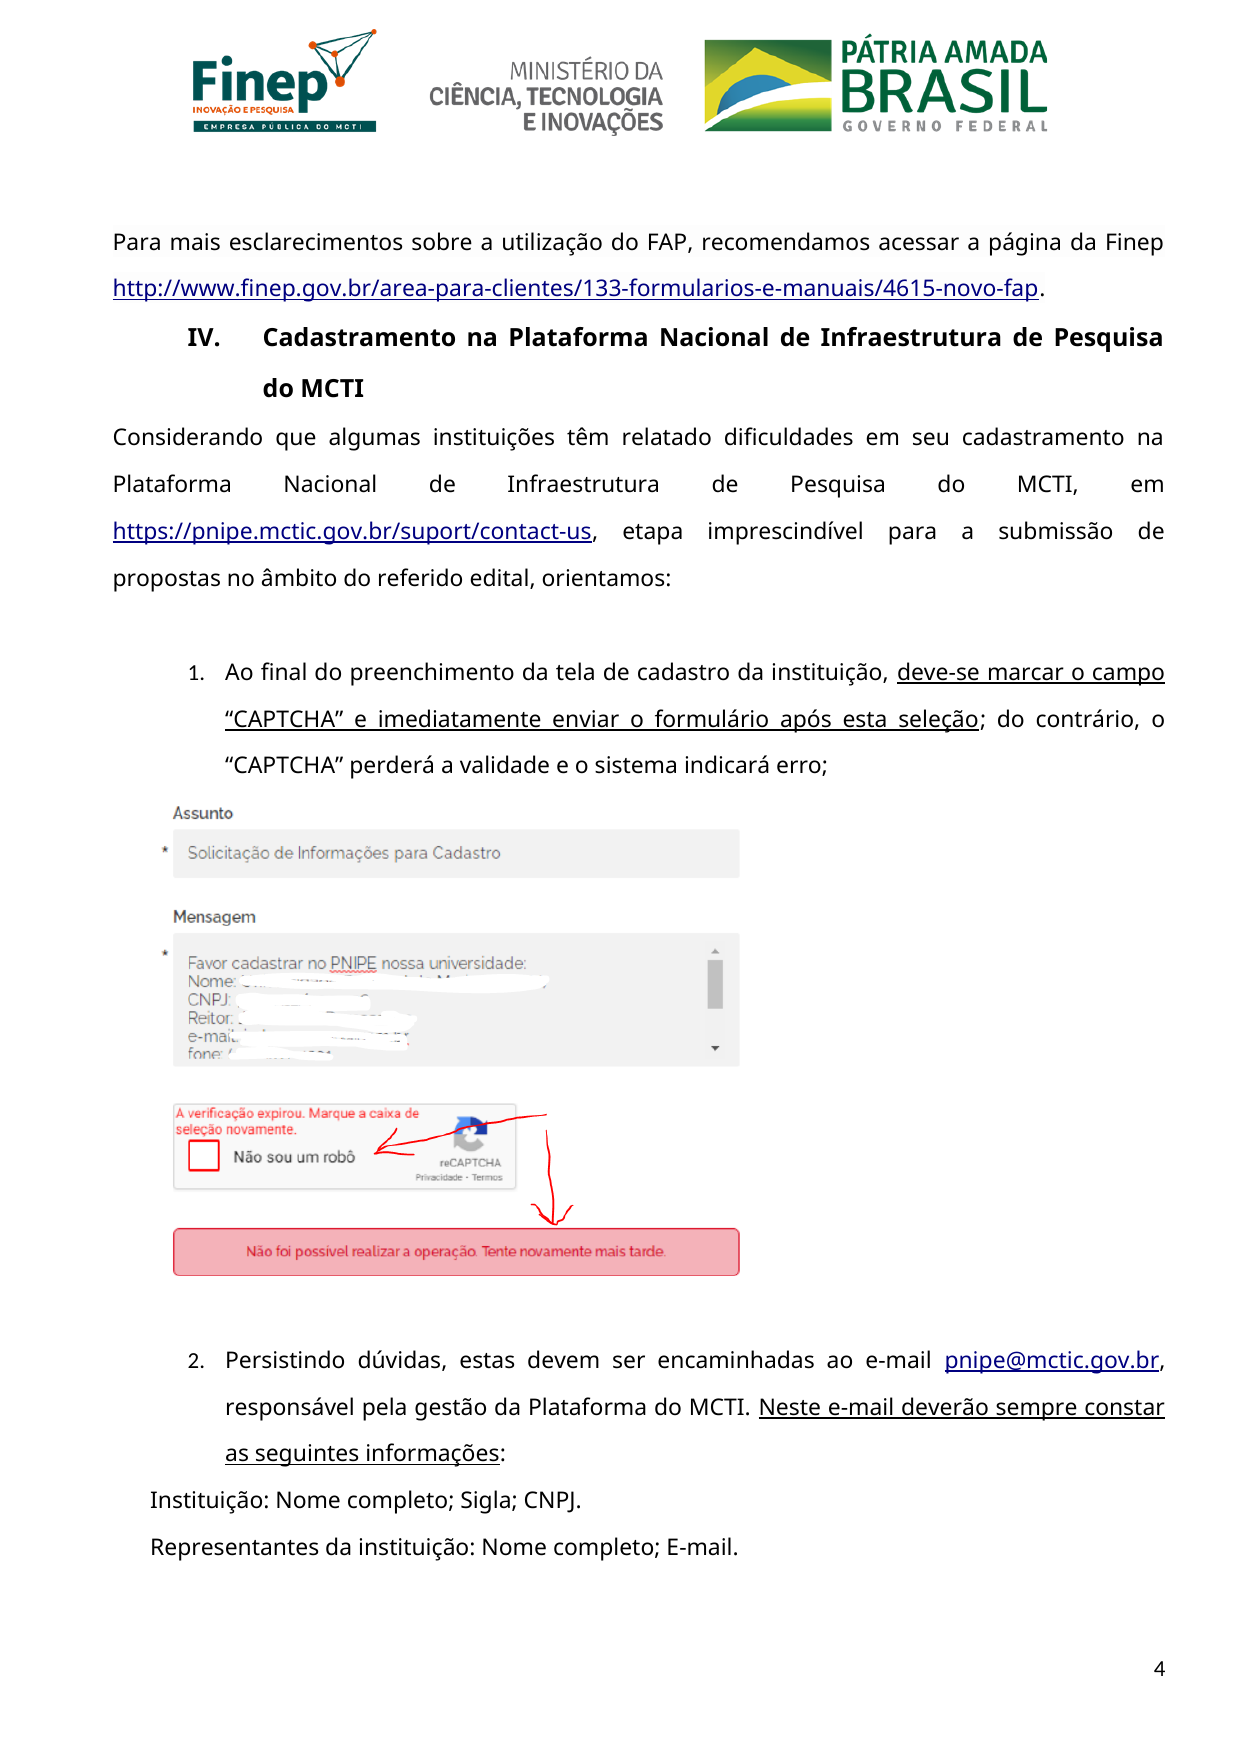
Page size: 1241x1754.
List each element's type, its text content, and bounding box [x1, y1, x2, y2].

list Instituição: Nome completo; Sigla; CNPJ. [150, 1484, 1165, 1516]
list Cadastramento na Plataforma Nacional de Infraestrutura de Pesquisa do MCTI [187, 319, 1165, 404]
list Representantes da instituição: Nome completo; E-mail. [150, 1531, 1165, 1562]
list Ao final do preenchimento da tela de cadastro da instituição, deve-se marcar o campo “CAPTCHA” e imediatamente enviar o formulário após esta seleção; do contrário, o “CAPTCHA” perderá a validade e o sistema indicará erro; [187, 656, 1165, 781]
text Para mais esclarecimentos sobre a utilização do FAP, recomendamos acessar a página da Finep http://www.finep.gov.br/area-para-clientes/133-formularios-e-manuais/4615-novo-fap. [112, 225, 1165, 303]
list Persistindo dúvidas, estas devem ser encaminhadas ao e-mail pnipe@mctic.gov.br, responsável pela gestão da Plataforma do MCTI. Neste e-mail deverão sempre constar as seguintes informações: [187, 1344, 1165, 1469]
list Considerando que algumas instituições têm relatado dificuldades em seu cadastramento na Plataforma Nacional de Infraestrutura de Pesquisa do MCTI, em https://pnipe.mctic.gov.br/suport/contact-us, etapa imprescindível para a submissão de propostas no âmbito do referido edital, orientamos: [112, 421, 1165, 593]
